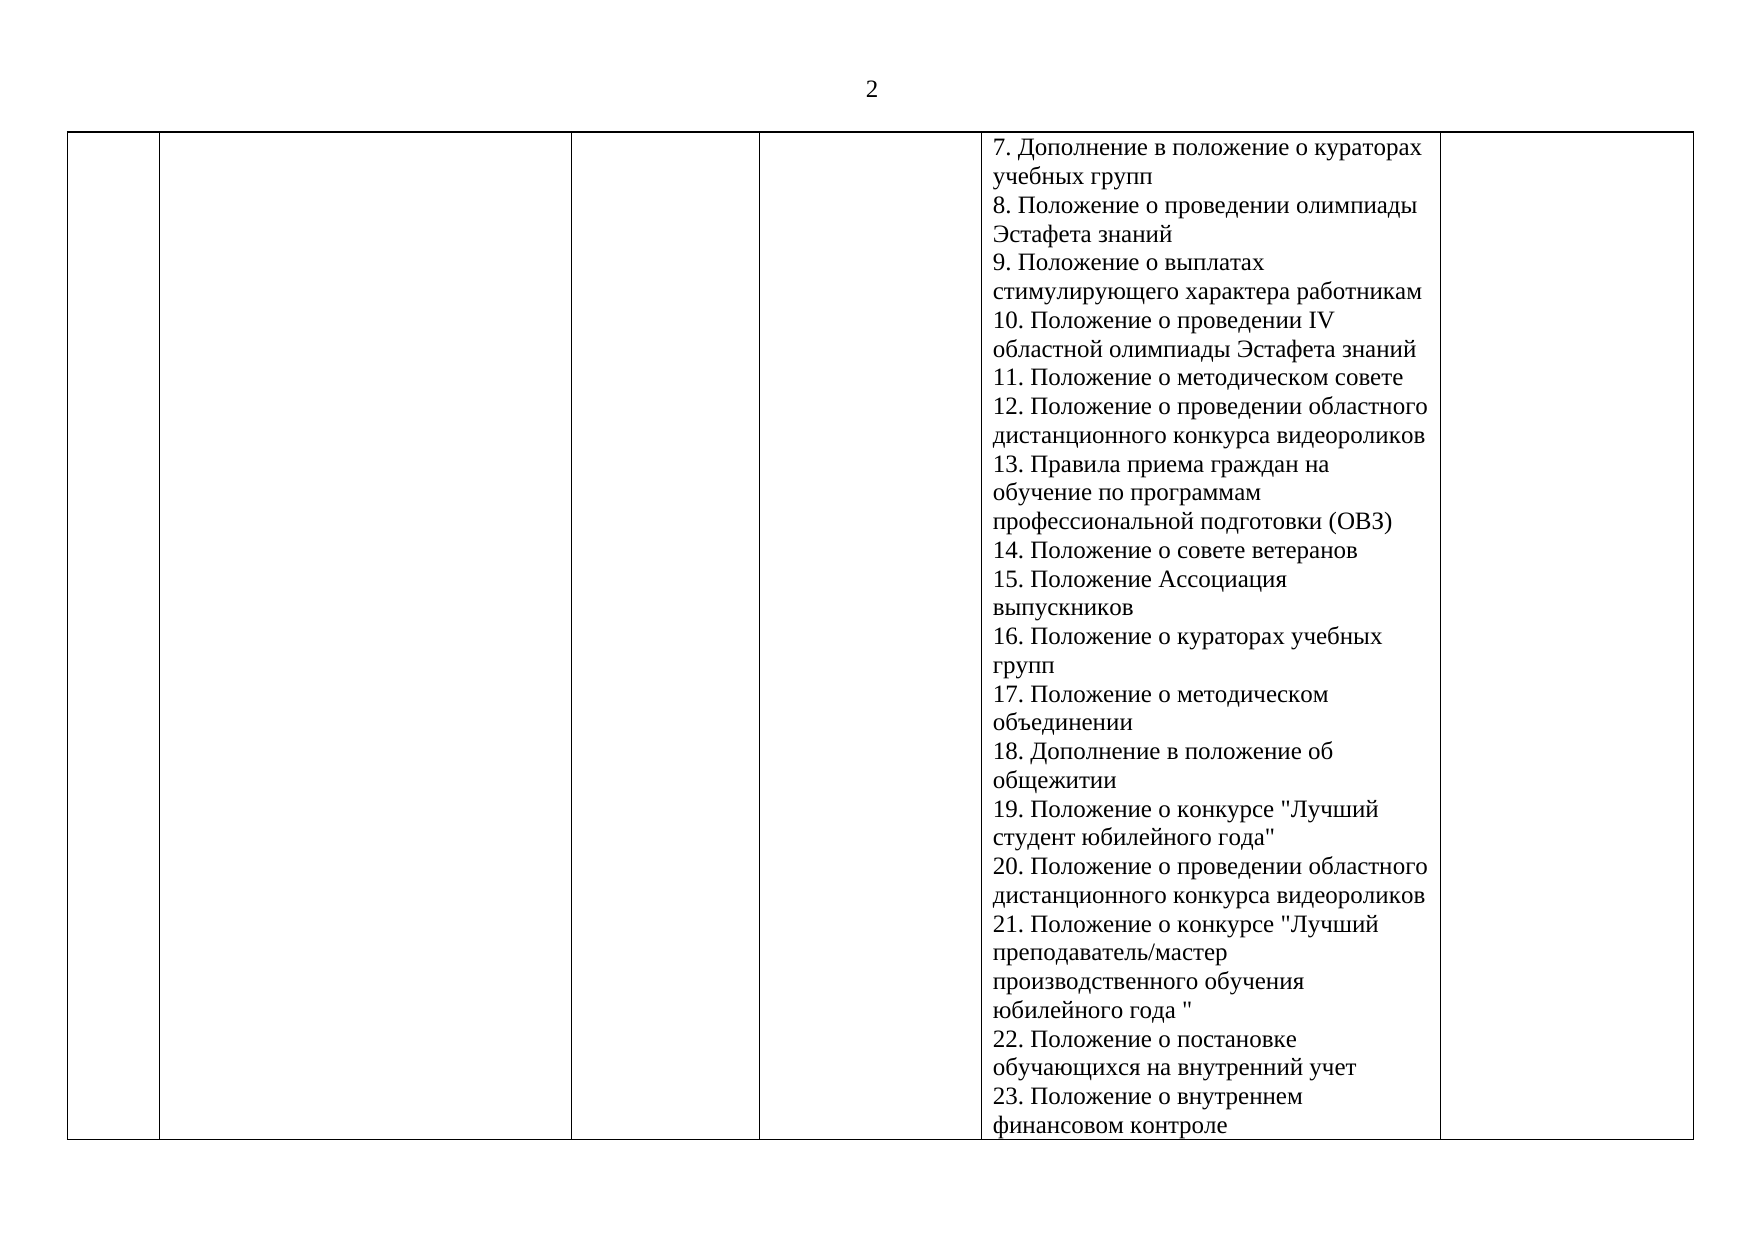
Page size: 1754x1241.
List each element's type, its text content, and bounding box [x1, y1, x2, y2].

table_cell [68, 133, 159, 1139]
table_cell [760, 133, 981, 1139]
table_cell [160, 133, 571, 1139]
table_cell 7. Дополнение в положение о кураторах учебных групп 8. Положение о проведении олимпиады Эстафета знаний 9. Положение о выплатах стимулирующего характера работникам 10. Положение о проведении IV областной олимпиады Эстафета знаний 11. Положение о методическом совете 12. Положение о проведении областного дистанционного конкурса видеороликов 13. Правила приема граждан на обучение по программам профессиональной подготовки (ОВЗ) 14. Положение о совете ветеранов 15. Положение Ассоциация выпускников 16. Положение о кураторах учебных групп 17. Положение о методическом объединении 18. Дополнение в положение об общежитии 19. Положение о конкурсе "Лучший студент юбилейного года" 20. Положение о проведении областного дистанционного конкурса видеороликов 21. Положение о конкурсе "Лучший преподаватель/мастер производственного обучения юбилейного года " 22. Положение о постановке обучающихся на внутренний учет 23. Положение о внутреннем финансовом контроле [982, 133, 1440, 1139]
table_cell [572, 133, 759, 1139]
table_cell [1441, 133, 1693, 1139]
